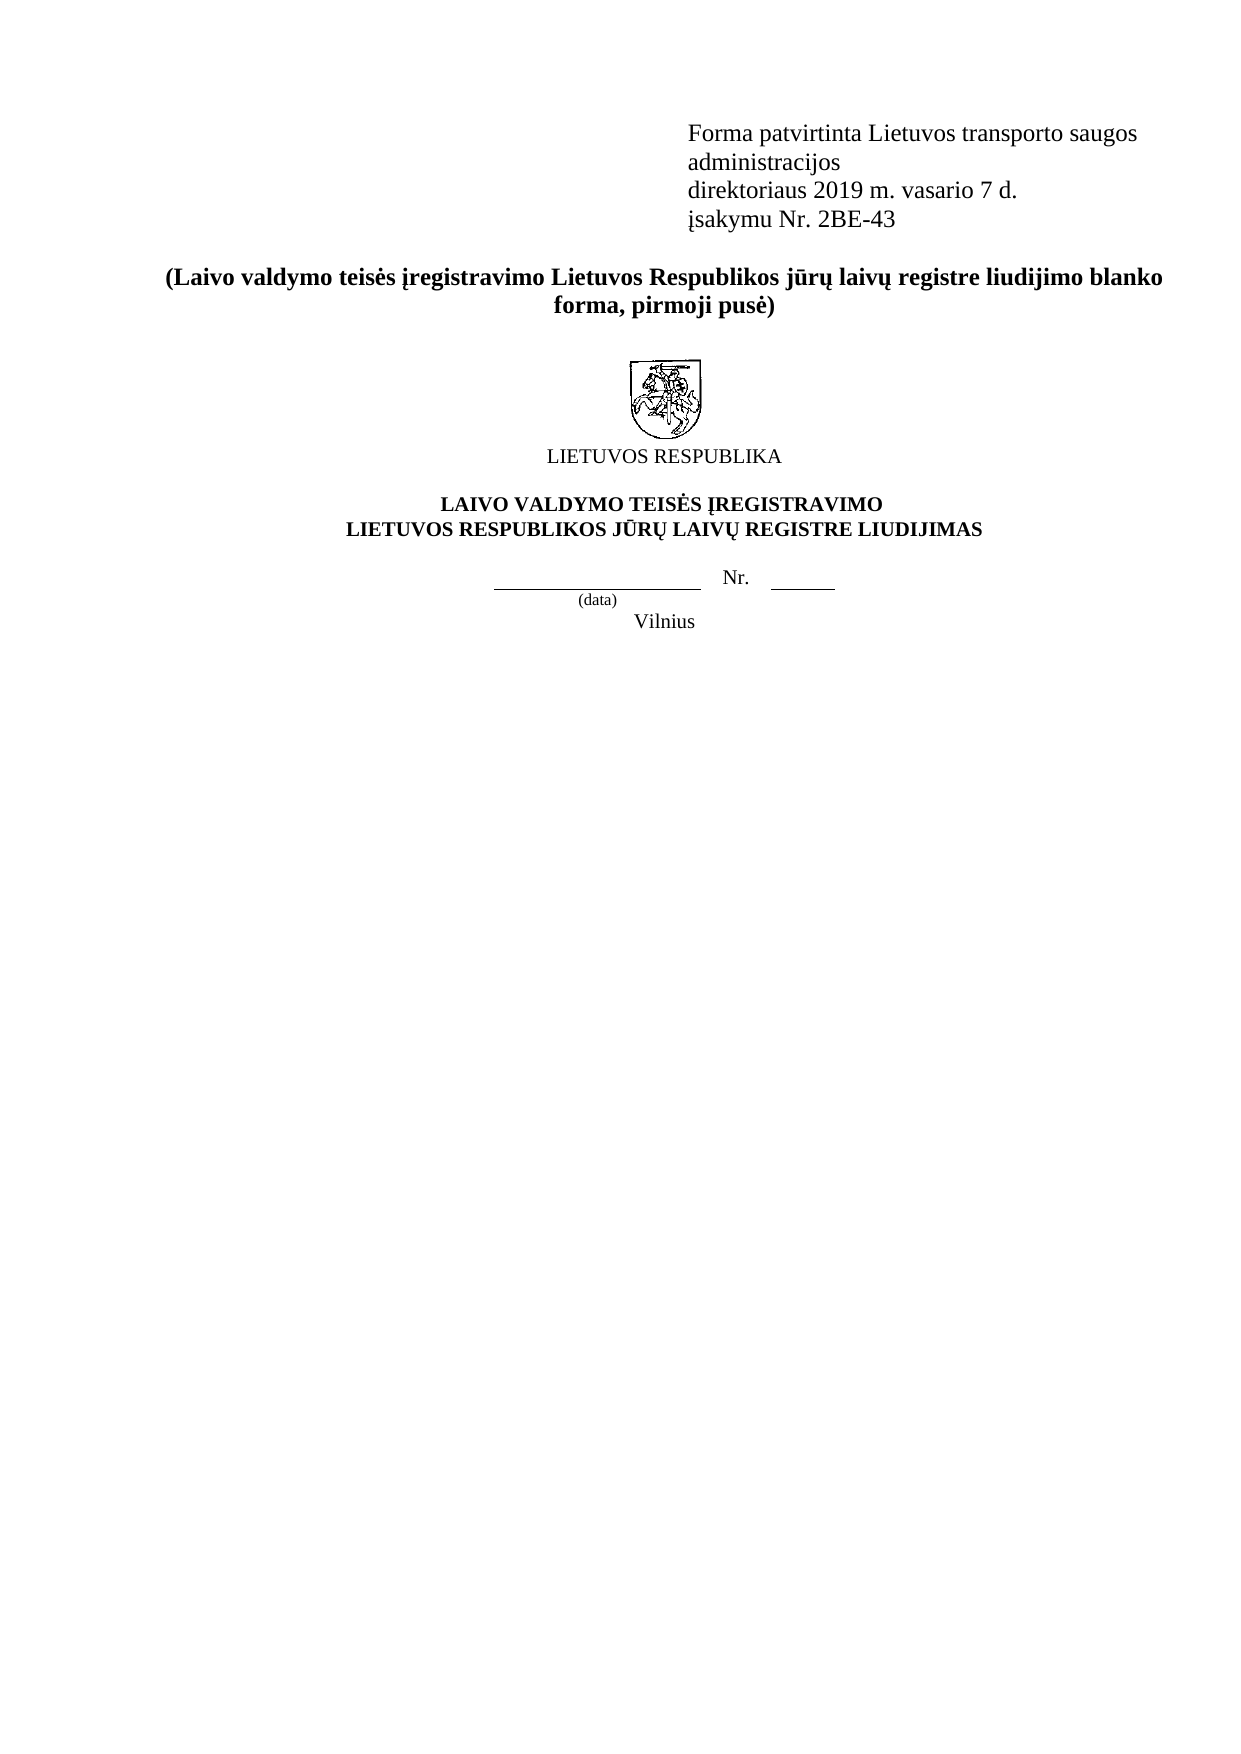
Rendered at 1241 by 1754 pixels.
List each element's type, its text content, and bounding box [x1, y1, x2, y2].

text (Laivo valdymo teisės įregistravimo Lietuvos Respublikos jūrų laivų registre liudijimo blanko forma, pirmoji pusė) [148, 262, 1181, 319]
text direktoriaus 2019 m. vasario 7 d. [688, 176, 1181, 204]
text Forma patvirtinta Lietuvos transporto saugos [688, 118, 1181, 147]
table_header LIETUVOS RESPUBLIKA LAIVO VALDYMO TEISĖS ĮREGISTRAVIMO LIETUVOS RESPUBLIKOS JŪRŲ LAIVŲ REGISTRE LIUDIJIMAS Vilnius [192, 336, 1137, 1547]
table_cell [701, 589, 771, 609]
table_header Nr. [701, 565, 771, 589]
table_cell [771, 590, 834, 609]
table_header [771, 565, 834, 589]
text įsakymu Nr. 2BE-43 [688, 204, 1181, 233]
text administracijos [688, 147, 1181, 176]
table_cell (data) [494, 590, 701, 609]
table_header [494, 565, 701, 589]
